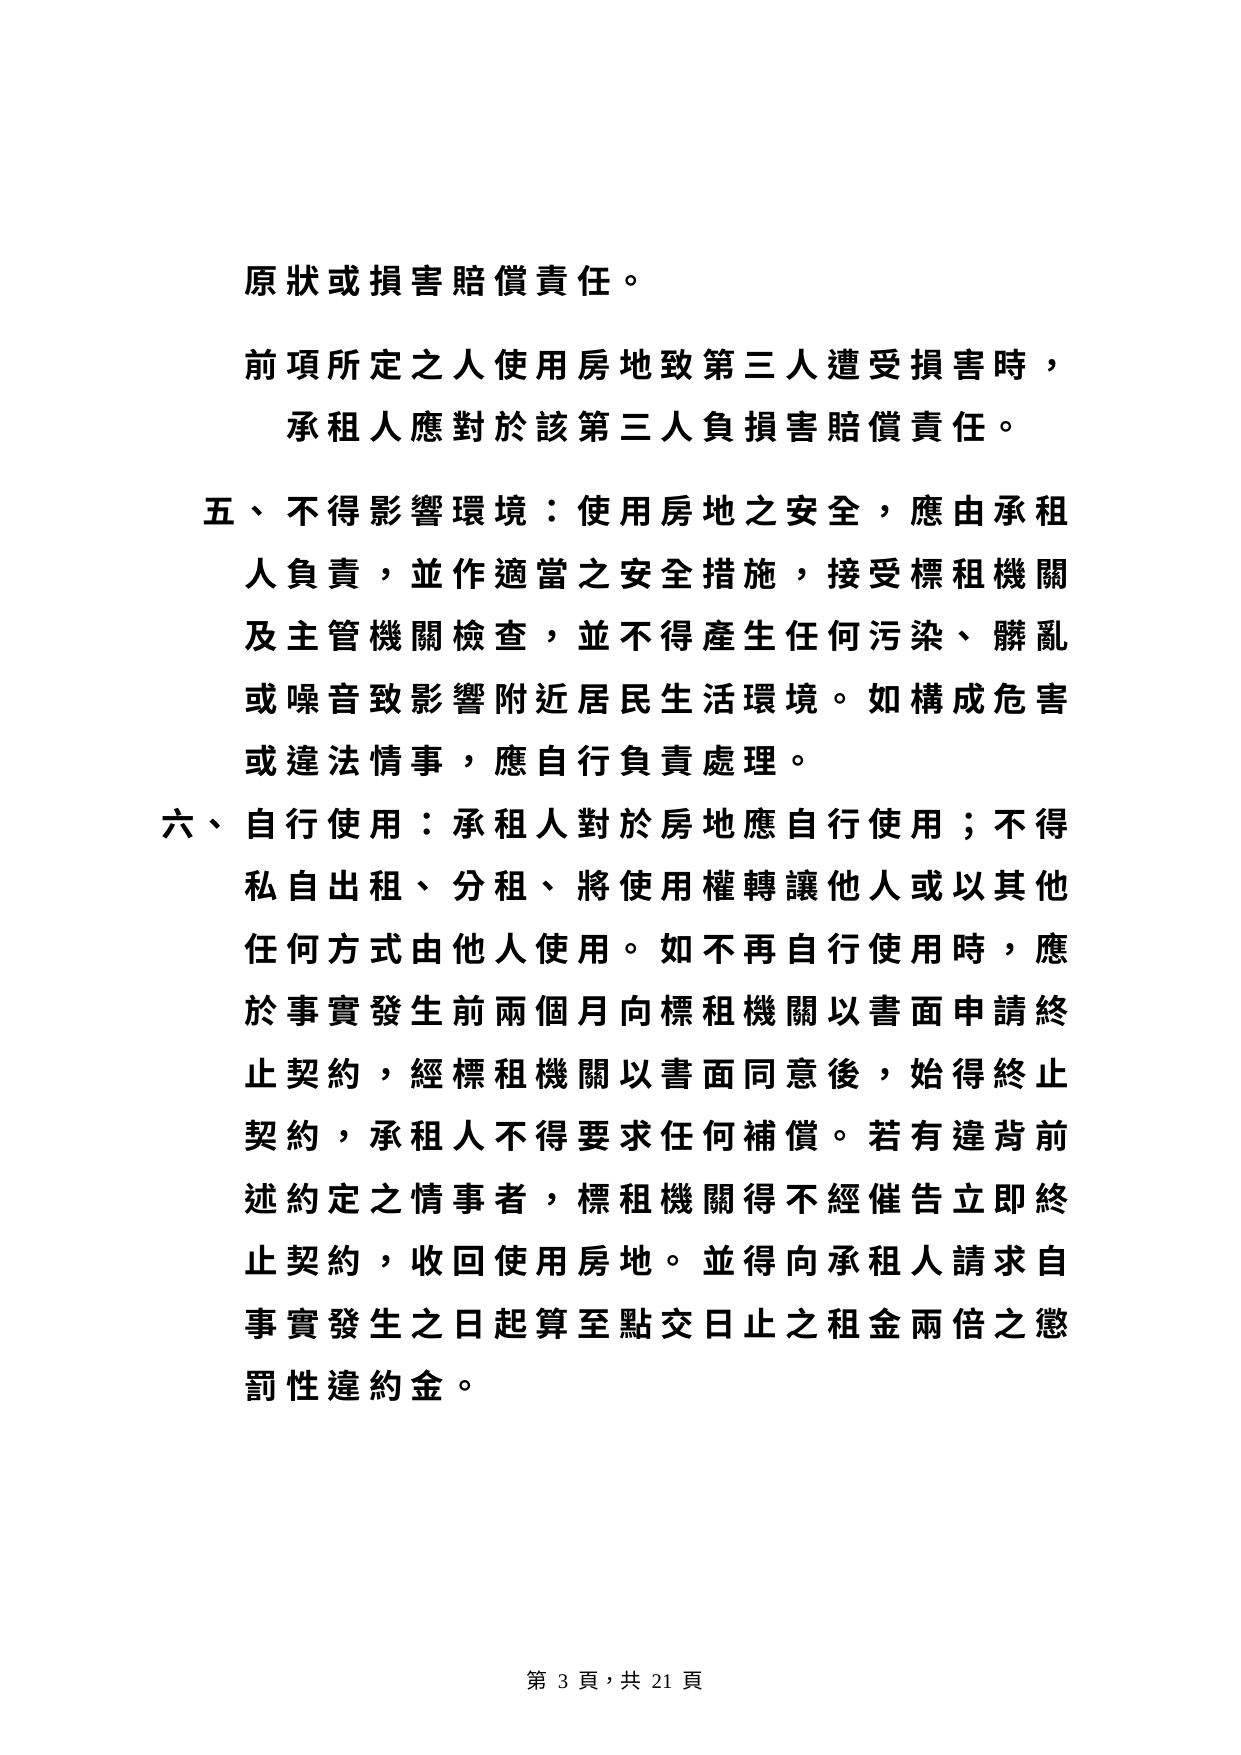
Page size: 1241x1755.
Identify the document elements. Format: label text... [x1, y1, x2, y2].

text 六、自行使用：承租人對於房地應自行使用；不得私自出租、分租、將使用權轉讓他人或以其他任何方式由他人使用。如不再自行使用時，應於事實發生前兩個月向標租機關以書面申請終止契約，經標租機關以書面同意後，始得終止契約，承租人不得要求任何補償。若有違背前述約定之情事者，標租機關得不經催告立即終止契約，收回使用房地。並得向承租人請求自事實發生之日起算至點交日止之租金兩倍之懲罰性違約金。 [157, 780, 1073, 1405]
text 五、不得影響環境：使用房地之安全，應由承租人負責，並作適當之安全措施，接受標租機關及主管機關檢查，並不得產生任何污染、髒亂或噪音致影響附近居民生活環境。如構成危害或違法情事，應自行負責處理。 [162, 467, 1073, 780]
text 原狀或損害賠償責任。 [157, 237, 1073, 299]
text 前項所定之人使用房地致第三人遭受損害時，承租人應對於該第三人負損害賠償責任。 [157, 321, 1073, 446]
